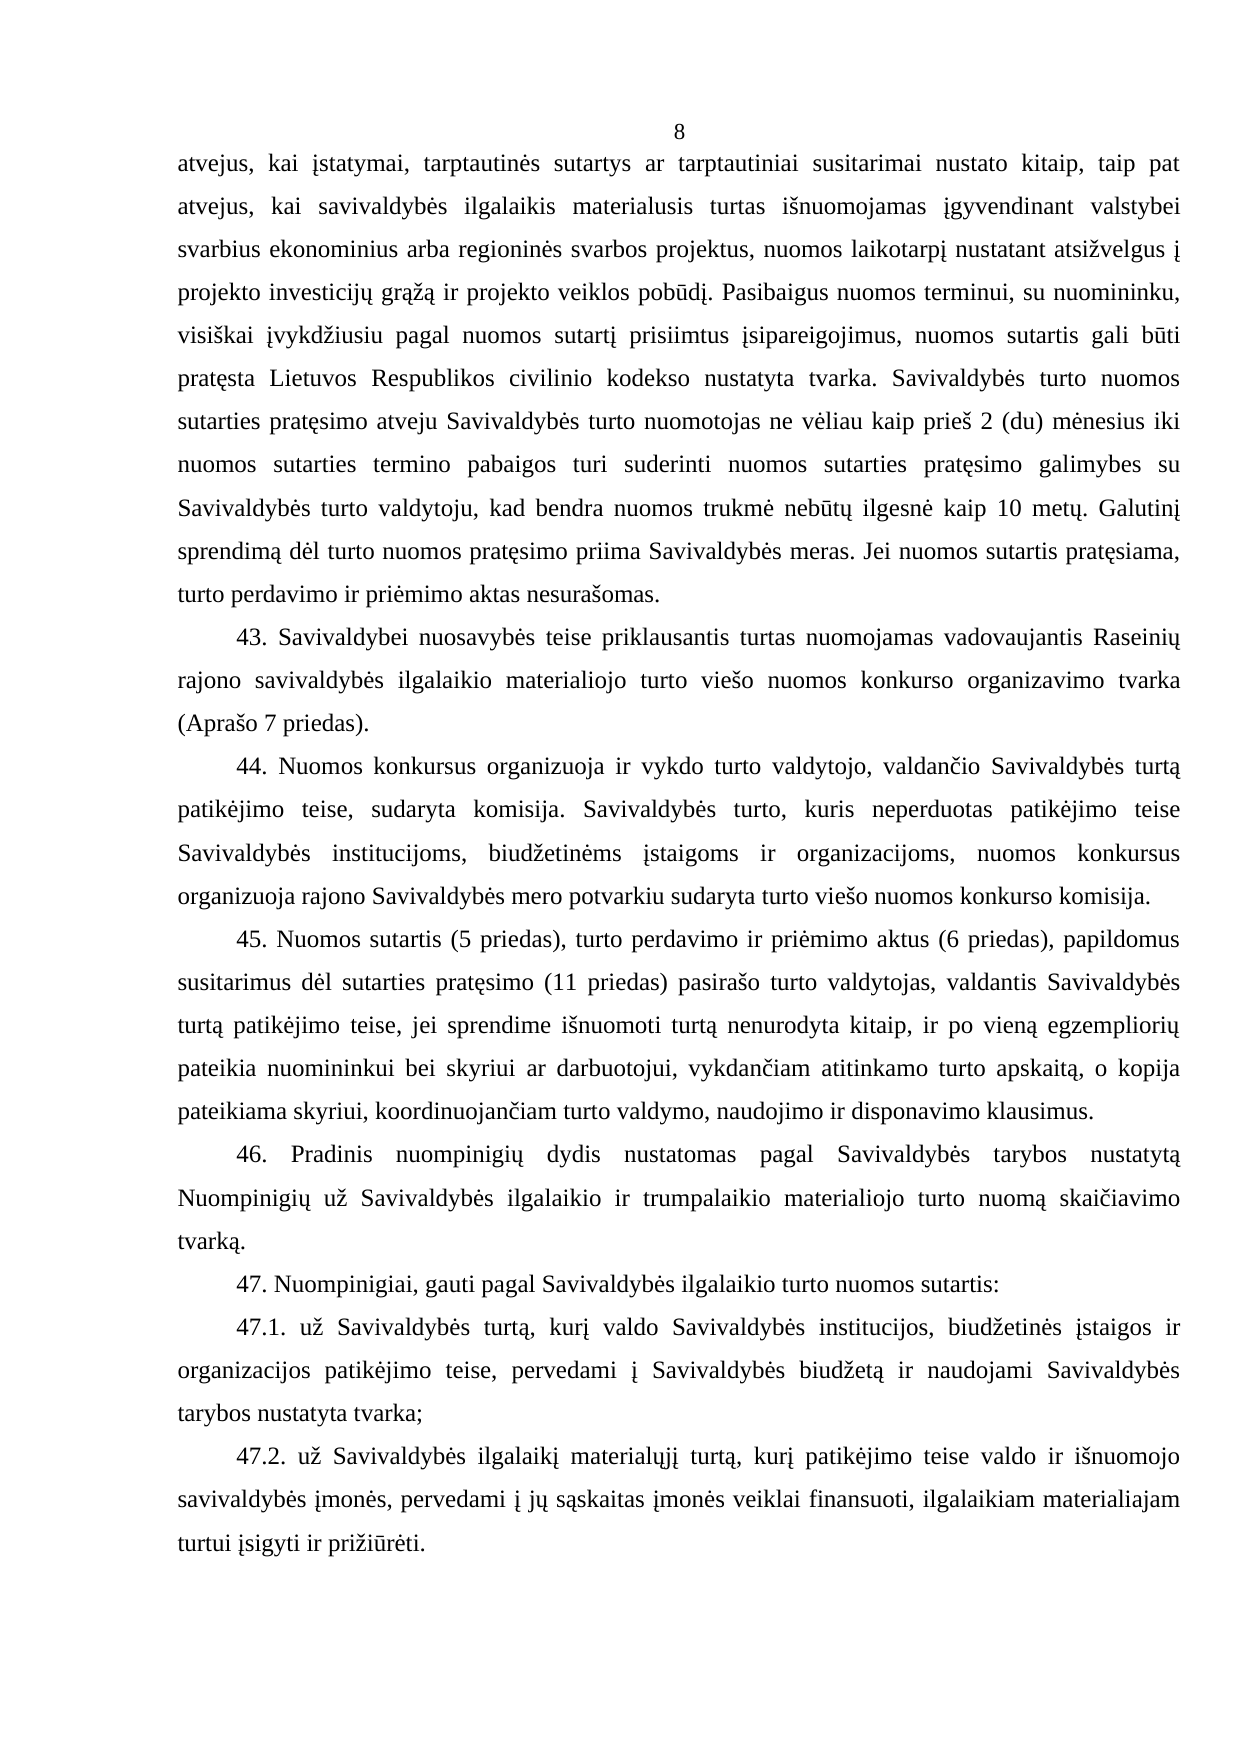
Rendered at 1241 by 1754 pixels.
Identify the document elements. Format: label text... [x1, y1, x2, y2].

text atvejus, kai įstatymai, tarptautinės sutartys ar tarptautiniai susitarimai nustato kitaip, taip pat atvejus, kai savivaldybės ilgalaikis materialusis turtas išnuomojamas įgyvendinant valstybei svarbius ekonominius arba regioninės svarbos projektus, nuomos laikotarpį nustatant atsižvelgus į projekto investicijų grąžą ir projekto veiklos pobūdį. Pasibaigus nuomos terminui, su nuomininku, visiškai įvykdžiusiu pagal nuomos sutartį prisiimtus įsipareigojimus, nuomos sutartis gali būti pratęsta Lietuvos Respublikos civilinio kodekso nustatyta tvarka. Savivaldybės turto nuomos sutarties pratęsimo atveju Savivaldybės turto nuomotojas ne vėliau kaip prieš 2 (du) mėnesius iki nuomos sutarties termino pabaigos turi suderinti nuomos sutarties pratęsimo galimybes su Savivaldybės turto valdytoju, kad bendra nuomos trukmė nebūtų ilgesnė kaip 10 metų. Galutinį sprendimą dėl turto nuomos pratęsimo priima Savivaldybės meras. Jei nuomos sutartis pratęsiama, turto perdavimo ir priėmimo aktas nesurašomas. [177, 148, 1181, 608]
text 47.2. už Savivaldybės ilgalaikį materialųjį turtą, kurį patikėjimo teise valdo ir išnuomojo savivaldybės įmonės, pervedami į jų sąskaitas įmonės veiklai finansuoti, ilgalaikiam materialiajam turtui įsigyti ir prižiūrėti. [177, 1441, 1181, 1556]
text 43. Savivaldybei nuosavybės teise priklausantis turtas nuomojamas vadovaujantis Raseinių rajono savivaldybės ilgalaikio materialiojo turto viešo nuomos konkurso organizavimo tvarka (Aprašo 7 priedas). [177, 622, 1181, 737]
text 45. Nuomos sutartis (5 priedas), turto perdavimo ir priėmimo aktus (6 priedas), papildomus susitarimus dėl sutarties pratęsimo (11 priedas) pasirašo turto valdytojas, valdantis Savivaldybės turtą patikėjimo teise, jei sprendime išnuomoti turtą nenurodyta kitaip, ir po vieną egzempliorių pateikia nuomininkui bei skyriui ar darbuotojui, vykdančiam atitinkamo turto apskaitą, o kopija pateikiama skyriui, koordinuojančiam turto valdymo, naudojimo ir disponavimo klausimus. [177, 924, 1181, 1125]
text 47. Nuompinigiai, gauti pagal Savivaldybės ilgalaikio turto nuomos sutartis: [177, 1269, 1181, 1298]
text 44. Nuomos konkursus organizuoja ir vykdo turto valdytojo, valdančio Savivaldybės turtą patikėjimo teise, sudaryta komisija. Savivaldybės turto, kuris neperduotas patikėjimo teise Savivaldybės institucijoms, biudžetinėms įstaigoms ir organizacijoms, nuomos konkursus organizuoja rajono Savivaldybės mero potvarkiu sudaryta turto viešo nuomos konkurso komisija. [177, 751, 1181, 909]
text 47.1. už Savivaldybės turtą, kurį valdo Savivaldybės institucijos, biudžetinės įstaigos ir organizacijos patikėjimo teise, pervedami į Savivaldybės biudžetą ir naudojami Savivaldybės tarybos nustatyta tvarka; [177, 1312, 1181, 1427]
text 46. Pradinis nuompinigių dydis nustatomas pagal Savivaldybės tarybos nustatytą Nuompinigių už Savivaldybės ilgalaikio ir trumpalaikio materialiojo turto nuomą skaičiavimo tvarką. [177, 1139, 1181, 1254]
